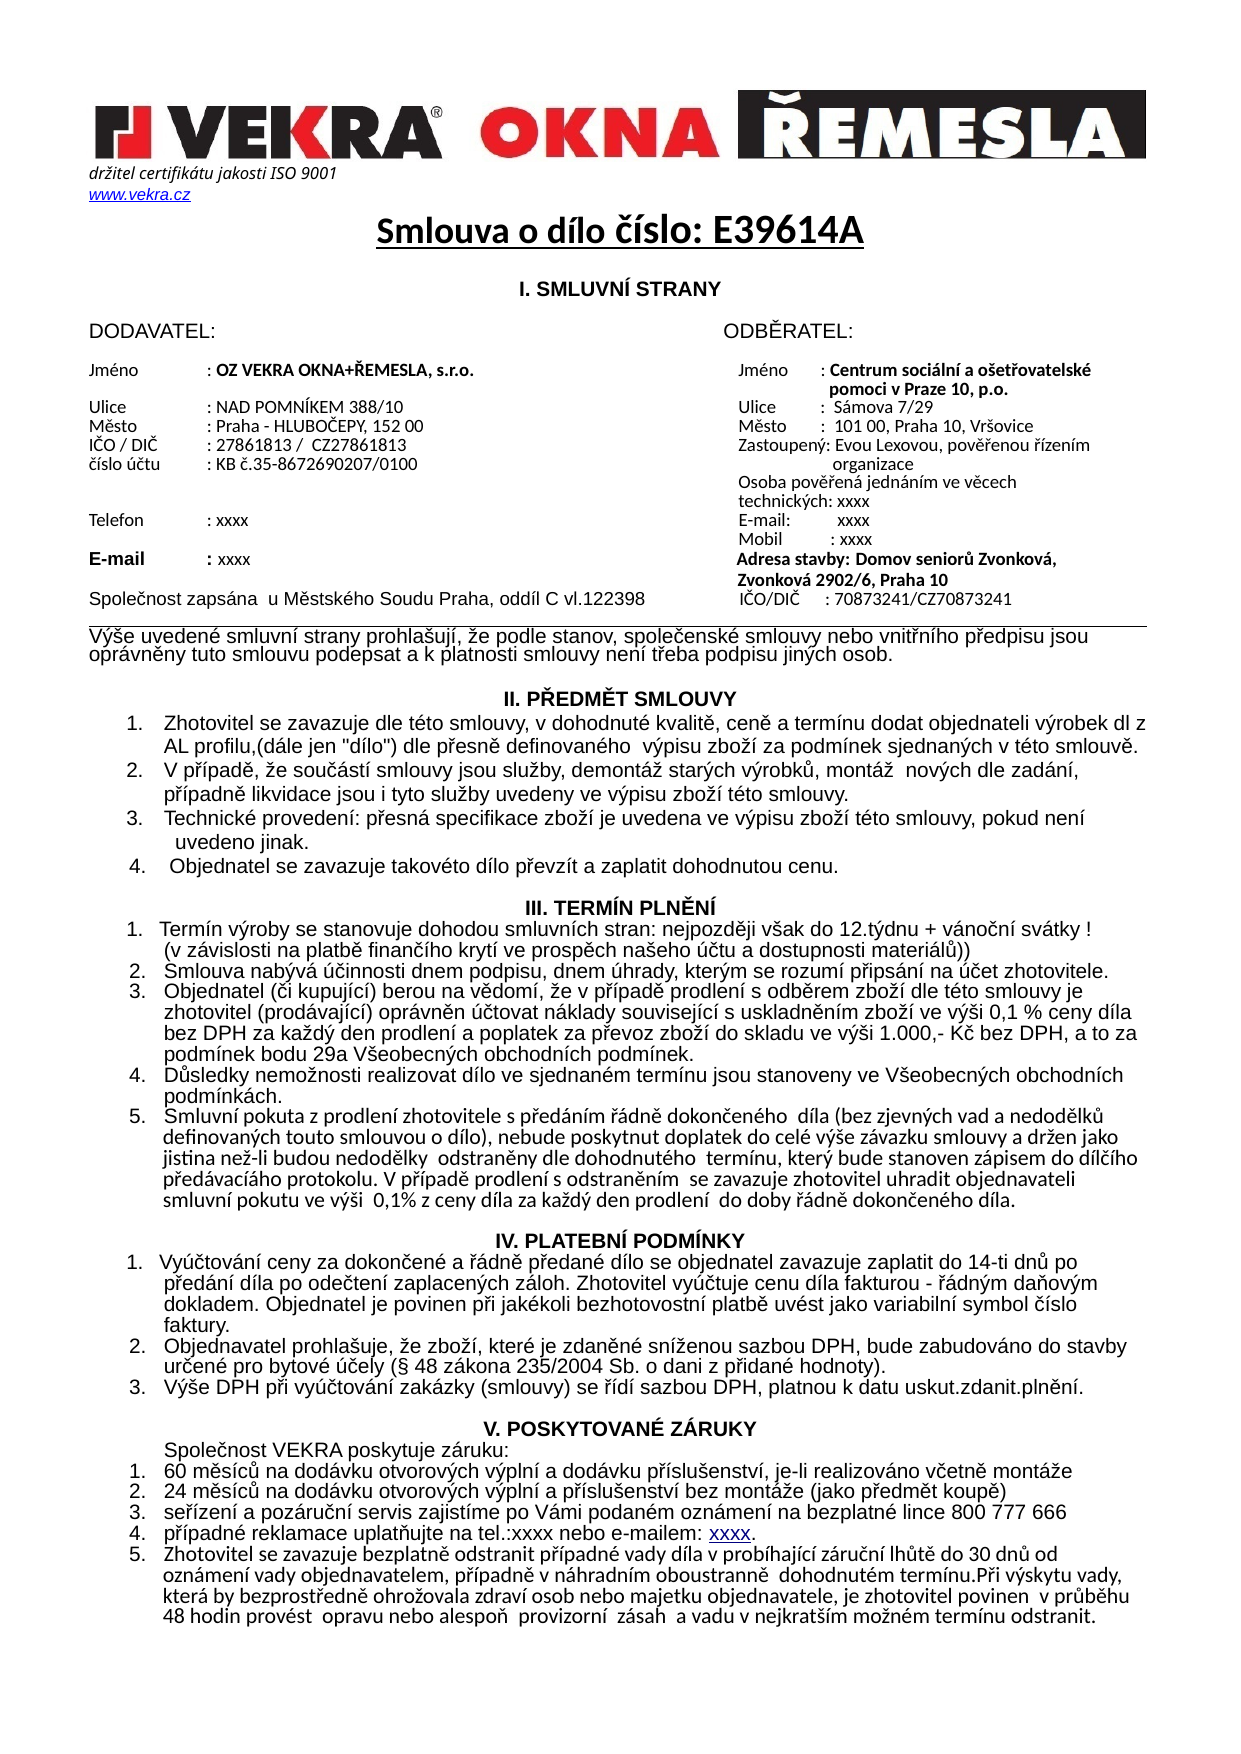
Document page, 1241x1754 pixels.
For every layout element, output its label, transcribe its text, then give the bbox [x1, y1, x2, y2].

text II. PŘEDMĚT SMLOUVY [88, 686, 1152, 710]
text Město : Praha - HLUBOČEPY, 152 00 Město : 101 00, Praha 10, Vršovice [88, 418, 1149, 436]
text zhotovitel (prodávající) oprávněn účtovat náklady související s uskladněním zboží ve výši 0,1 % ceny díla [88, 1003, 1152, 1024]
text Ulice : NAD POMNÍKEM 388/10 Ulice : Sámova 7/29 [88, 399, 1095, 418]
text I. SMLUVNÍ STRANY [88, 279, 1152, 300]
text číslo účtu : KB č.35-8672690207/0100 organizace [88, 455, 1095, 474]
text (v závislosti na platbě finančího krytí ve prospěch našeho účtu a dostupnosti materiálů)) [88, 941, 1152, 961]
text definovaných touto smlouvou o dílo), nebude poskytnut doplatek do celé výše závazku smlouvy a držen jako [88, 1128, 1152, 1149]
text předávacíáho protokolu. V případě prodlení s odstraněním se zavazuje zhotovitel uhradit objednavateli [88, 1170, 1152, 1191]
text Společnost VEKRA poskytuje záruku: [88, 1441, 1152, 1461]
text která by bezprostředně ohrožovala zdraví osob nebo majetku objednavatele, je zhotovitel povinen v průběhu [88, 1586, 1152, 1607]
text držitel certifikátu jakosti ISO 9001 www.vekra.cz [88, 88, 1152, 203]
text 3. Objednatel (či kupující) berou na vědomí, že v případě prodlení s odběrem zboží dle této smlouvy je [88, 982, 1152, 1003]
text podmínek bodu 29a Všeobecných obchodních podmínek. [88, 1045, 1152, 1066]
text 1. 60 měsíců na dodávku otvorových výplní a dodávku příslušenství, je-li realizováno včetně montáže [88, 1461, 1152, 1482]
text III. TERMÍN PLNĚNÍ [88, 899, 1152, 920]
text předání díla po odečtení zaplacených záloh. Zhotovitel vyúčtuje cenu díla fakturou - řádným daňovým [88, 1274, 1152, 1295]
text Telefon : xxxx E-mail: xxxx [88, 511, 1152, 530]
text faktury. [88, 1316, 1152, 1336]
list Technické provedení: přesná specifikace zboží je uvedena ve výpisu zboží této smlouvy, pokud není [126, 806, 1152, 830]
text 3. seřízení a pozáruční servis zajistíme po Vámi podaném oznámení na bezplatné lince 800 777 666 [88, 1503, 1152, 1524]
text Zvonková 2902/6, Praha 10 [88, 570, 1152, 591]
text bez DPH za každý den prodlení a poplatek za převoz zboží do skladu ve výši 1.000,- Kč bez DPH, a to za [88, 1024, 1152, 1045]
text 2. Smlouva nabývá účinnosti dnem podpisu, dnem úhrady, kterým se rozumí připsání na účet zhotovitele. [88, 961, 1152, 982]
text Jméno : OZ VEKRA OKNA+ŘEMESLA, s.r.o. Jméno : Centrum sociální a ošetřovatelské pomoci v Praze 10, p.o. [88, 361, 1095, 399]
text smluvní pokutu ve výši 0,1% z ceny díla za každý den prodlení do doby řádně dokončeného díla. [88, 1191, 1152, 1211]
text 4. Objednatel se zavazuje takovéto dílo převzít a zaplatit dohodnutou cenu. [88, 854, 1152, 878]
text 4. Důsledky nemožnosti realizovat dílo ve sjednaném termínu jsou stanoveny ve Všeobecných obchodních [88, 1066, 1152, 1086]
text podmínkách. [88, 1086, 1152, 1107]
list Zhotovitel se zavazuje dle této smlouvy, v dohodnuté kvalitě, ceně a termínu dodat objednateli výrobek dl z AL profilu,(dále jen "dílo") dle přesně definovaného výpisu zboží za podmínek sjednaných v této smlouvě. [126, 710, 1152, 758]
text 5. Zhotovitel se zavazuje bezplatně odstranit případné vady díla v probíhající záruční lhůtě do 30 dnů od [88, 1545, 1152, 1566]
text 5. Smluvní pokuta z prodlení zhotovitele s předáním řádně dokončeného díla (bez zjevných vad a nedodělků [88, 1107, 1152, 1128]
text IV. PLATEBNÍ PODMÍNKY [88, 1232, 1152, 1253]
text Smlouva o dílo číslo: E39614A [88, 203, 1152, 254]
list V případě, že součástí smlouvy jsou služby, demontáž starých výrobků, montáž nových dle zadání, případně likvidace jsou i tyto služby uvedeny ve výpisu zboží této smlouvy. [126, 758, 1152, 806]
text 48 hodin provést opravu nebo alespoň provizorní zásah a vadu v nejkratším možném termínu odstranit. [88, 1607, 1152, 1628]
text V. POSKYTOVANÉ ZÁRUKY [88, 1420, 1152, 1441]
list Termín výroby se stanovuje dohodou smluvních stran: nejpozději však do 12.týdnu + vánoční svátky ! [126, 920, 1152, 941]
text oznámení vady objednavatelem, případně v náhradním oboustranně dohodnutém termínu.Při výskytu vady, [88, 1566, 1152, 1586]
text Mobil : xxxx [88, 530, 1152, 549]
text 3. Výše DPH při vyúčtování zakázky (smlouvy) se řídí sazbou DPH, platnou k datu uskut.zdanit.plnění. [88, 1378, 1152, 1399]
text DODAVATEL: ODBĚRATEL: [88, 322, 1152, 343]
text 4. případné reklamace uplatňujte na tel.:xxxx nebo e-mailem: xxxx. [88, 1524, 1152, 1545]
text Společnost zapsána u Městského Soudu Praha, oddíl C vl.122398 IČO/DIČ : 70873241/CZ70873241 [88, 591, 1152, 609]
text uvedeno jinak. [88, 830, 1152, 854]
text 2. 24 měsíců na dodávku otvorových výplní a příslušenství bez montáže (jako předmět koupě) [88, 1482, 1152, 1503]
text IČO / DIČ : 27861813 / CZ27861813 Zastoupený: Evou Lexovou, pověřenou řízením [88, 436, 1095, 455]
text dokladem. Objednatel je povinen při jakékoli bezhotovostní platbě uvést jako variabilní symbol číslo [88, 1295, 1152, 1316]
text Výše uvedené smluvní strany prohlašují, že podle stanov, společenské smlouvy nebo vnitřního předpisu jsou oprávněny tuto smlouvu podepsat a k platnosti smlouvy není třeba podpisu jiných osob. [88, 628, 1152, 666]
text 2. Objednavatel prohlašuje, že zboží, které je zdaněné sníženou sazbou DPH, bude zabudováno do stavby [88, 1336, 1152, 1357]
text určené pro bytové účely (§ 48 zákona 235/2004 Sb. o dani z přidané hodnoty). [88, 1357, 1152, 1378]
text jistina než-li budou nedodělky odstraněny dle dohodnutého termínu, který bude stanoven zápisem do dílčího [88, 1149, 1152, 1170]
text E-mail : xxxx Adresa stavby: Domov seniorů Zvonková, [88, 549, 1152, 570]
list Vyúčtování ceny za dokončené a řádně předané dílo se objednatel zavazuje zaplatit do 14-ti dnů po [126, 1253, 1152, 1274]
text Osoba pověřená jednáním ve věcech technických: xxxx [738, 474, 1095, 511]
